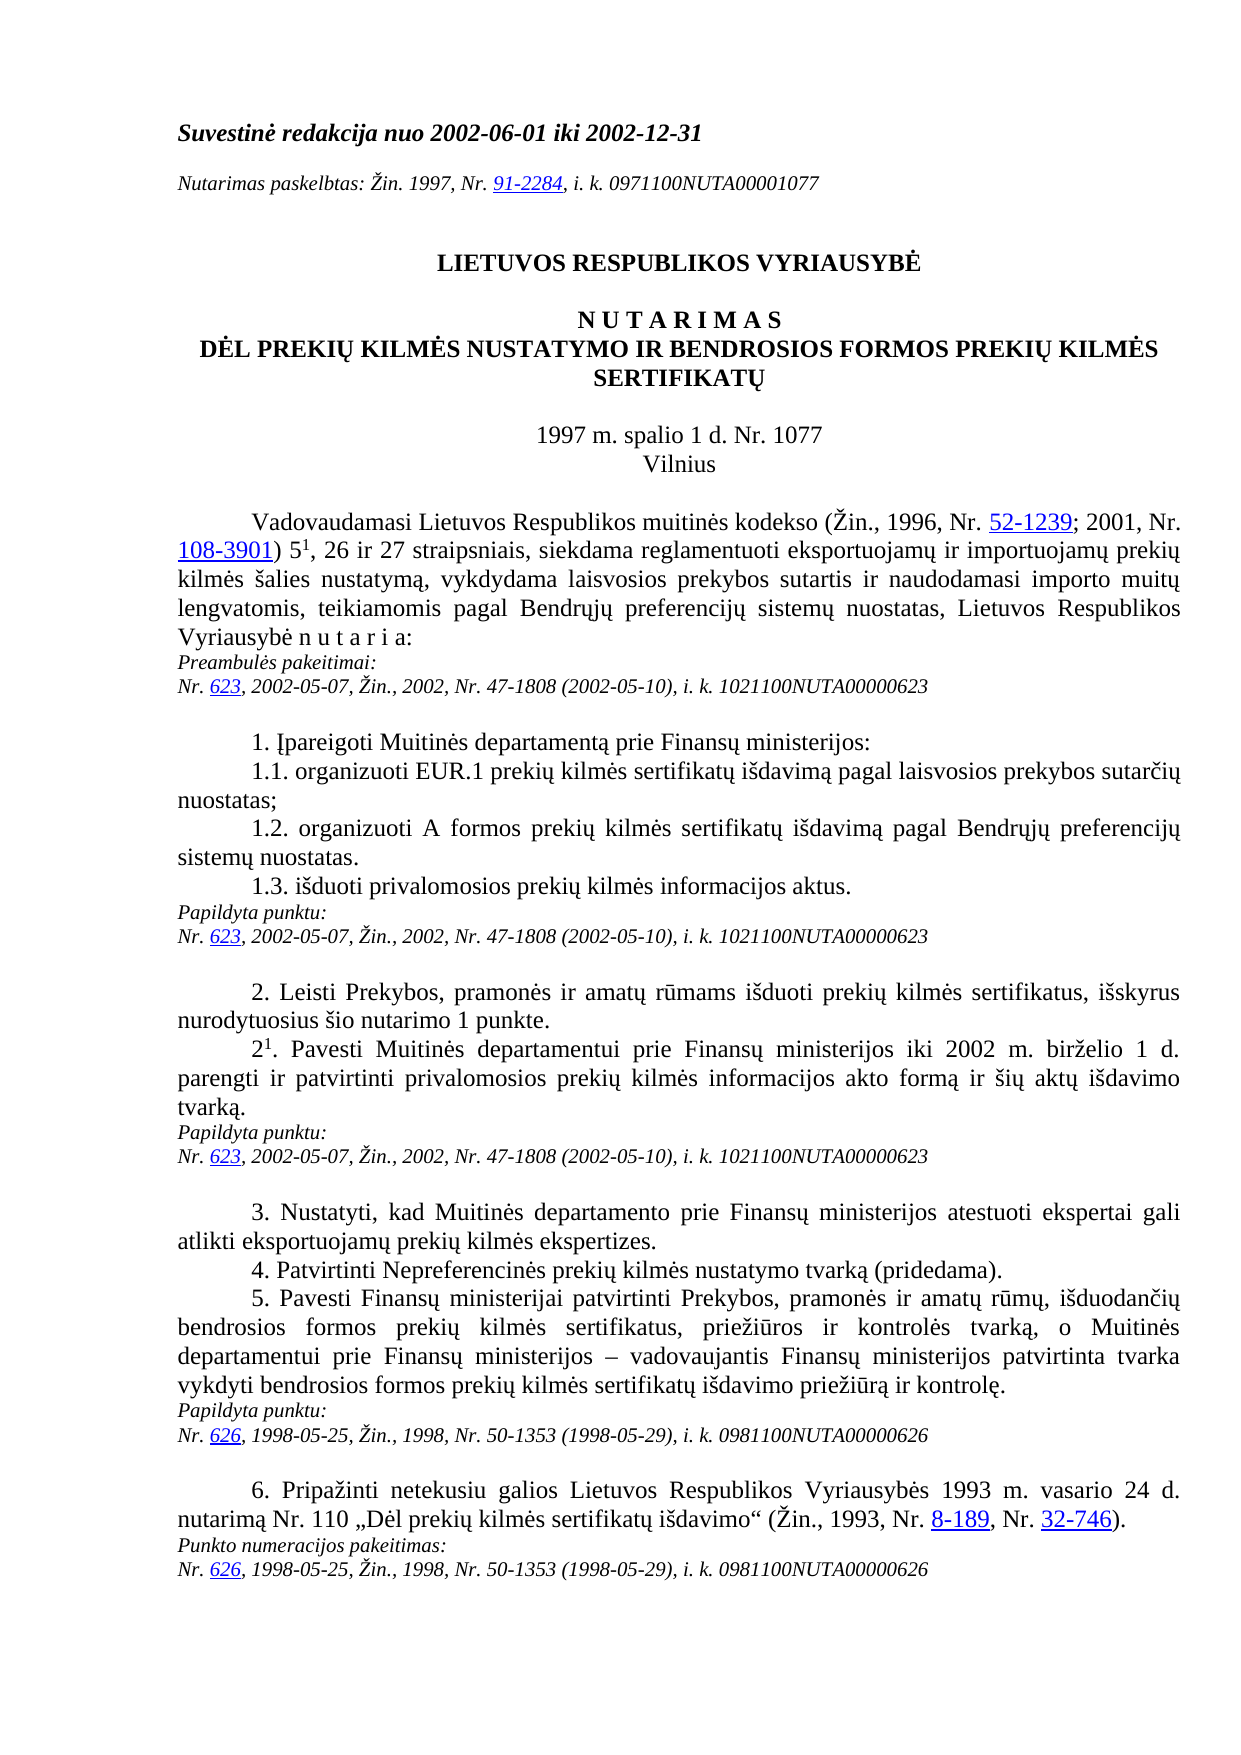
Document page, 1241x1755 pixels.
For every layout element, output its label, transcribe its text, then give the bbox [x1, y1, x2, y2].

text 21. Pavesti Muitinės departamentui prie Finansų ministerijos iki 2002 m. birželio 1 d. parengti ir patvirtinti privalomosios prekių kilmės informacijos akto formą ir šių aktų išdavimo tvarką. [177, 1034, 1181, 1120]
text Vilnius [177, 449, 1181, 478]
text Papildyta punktu: [177, 1398, 1181, 1422]
text 1997 m. spalio 1 d. Nr. 1077 [177, 420, 1181, 449]
text LIETUVOS RESPUBLIKOS VYRIAUSYBĖ [177, 248, 1181, 277]
text Nutarimas paskelbtas: Žin. 1997, Nr. 91-2284, i. k. 0971100NUTA00001077 [177, 171, 1181, 195]
text 5. Pavesti Finansų ministerijai patvirtinti Prekybos, pramonės ir amatų rūmų, išduodančių bendrosios formos prekių kilmės sertifikatus, priežiūros ir kontrolės tvarką, o Muitinės departamentui prie Finansų ministerijos – vadovaujantis Finansų ministerijos patvirtinta tvarka vykdyti bendrosios formos prekių kilmės sertifikatų išdavimo priežiūrą ir kontrolę. [177, 1283, 1181, 1398]
text Papildyta punktu: [177, 1120, 1181, 1144]
text Suvestinė redakcija nuo 2002-06-01 iki 2002-12-31 [177, 118, 1181, 147]
text N U T A R I M A S [177, 305, 1181, 334]
text Nr. 626, 1998-05-25, Žin., 1998, Nr. 50-1353 (1998-05-29), i. k. 0981100NUTA00000626 [177, 1557, 1181, 1581]
text Preambulės pakeitimai: [177, 650, 1181, 674]
text Nr. 623, 2002-05-07, Žin., 2002, Nr. 47-1808 (2002-05-10), i. k. 1021100NUTA00000623 [177, 674, 1181, 698]
text Vadovaudamasi Lietuvos Respublikos muitinės kodekso (Žin., 1996, Nr. 52-1239; 2001, Nr. 108-3901) 51, 26 ir 27 straipsniais, siekdama reglamentuoti eksportuojamų ir importuojamų prekių kilmės šalies nustatymą, vykdydama laisvosios prekybos sutartis ir naudodamasi importo muitų lengvatomis, teikiamomis pagal Bendrųjų preferencijų sistemų nuostatas, Lietuvos Respublikos Vyriausybė nutaria: [177, 507, 1181, 650]
text Punkto numeracijos pakeitimas: [177, 1533, 1181, 1557]
text Nr. 626, 1998-05-25, Žin., 1998, Nr. 50-1353 (1998-05-29), i. k. 0981100NUTA00000626 [177, 1422, 1181, 1447]
text 4. Patvirtinti Nepreferencinės prekių kilmės nustatymo tvarką (pridedama). [177, 1255, 1181, 1283]
text 1.3. išduoti privalomosios prekių kilmės informacijos aktus. [177, 871, 1181, 900]
text 1.2. organizuoti A formos prekių kilmės sertifikatų išdavimą pagal Bendrųjų preferencijų sistemų nuostatas. [177, 813, 1181, 871]
text 1. Įpareigoti Muitinės departamentą prie Finansų ministerijos: [177, 727, 1181, 756]
text Papildyta punktu: [177, 900, 1181, 924]
text 6. Pripažinti netekusiu galios Lietuvos Respublikos Vyriausybės 1993 m. vasario 24 d. nutarimą Nr. 110 „Dėl prekių kilmės sertifikatų išdavimo“ (Žin., 1993, Nr. 8-189, Nr. 32-746). [177, 1475, 1181, 1533]
text 3. Nustatyti, kad Muitinės departamento prie Finansų ministerijos atestuoti ekspertai gali atlikti eksportuojamų prekių kilmės ekspertizes. [177, 1197, 1181, 1255]
text Nr. 623, 2002-05-07, Žin., 2002, Nr. 47-1808 (2002-05-10), i. k. 1021100NUTA00000623 [177, 1144, 1181, 1168]
text 2. Leisti Prekybos, pramonės ir amatų rūmams išduoti prekių kilmės sertifikatus, išskyrus nurodytuosius šio nutarimo 1 punkte. [177, 977, 1181, 1034]
text DĖL PREKIŲ KILMĖS NUSTATYMO IR BENDROSIOS FORMOS PREKIŲ KILMĖS SERTIFIKATŲ [177, 334, 1181, 392]
text 1.1. organizuoti EUR.1 prekių kilmės sertifikatų išdavimą pagal laisvosios prekybos sutarčių nuostatas; [177, 756, 1181, 813]
text Nr. 623, 2002-05-07, Žin., 2002, Nr. 47-1808 (2002-05-10), i. k. 1021100NUTA00000623 [177, 924, 1181, 948]
